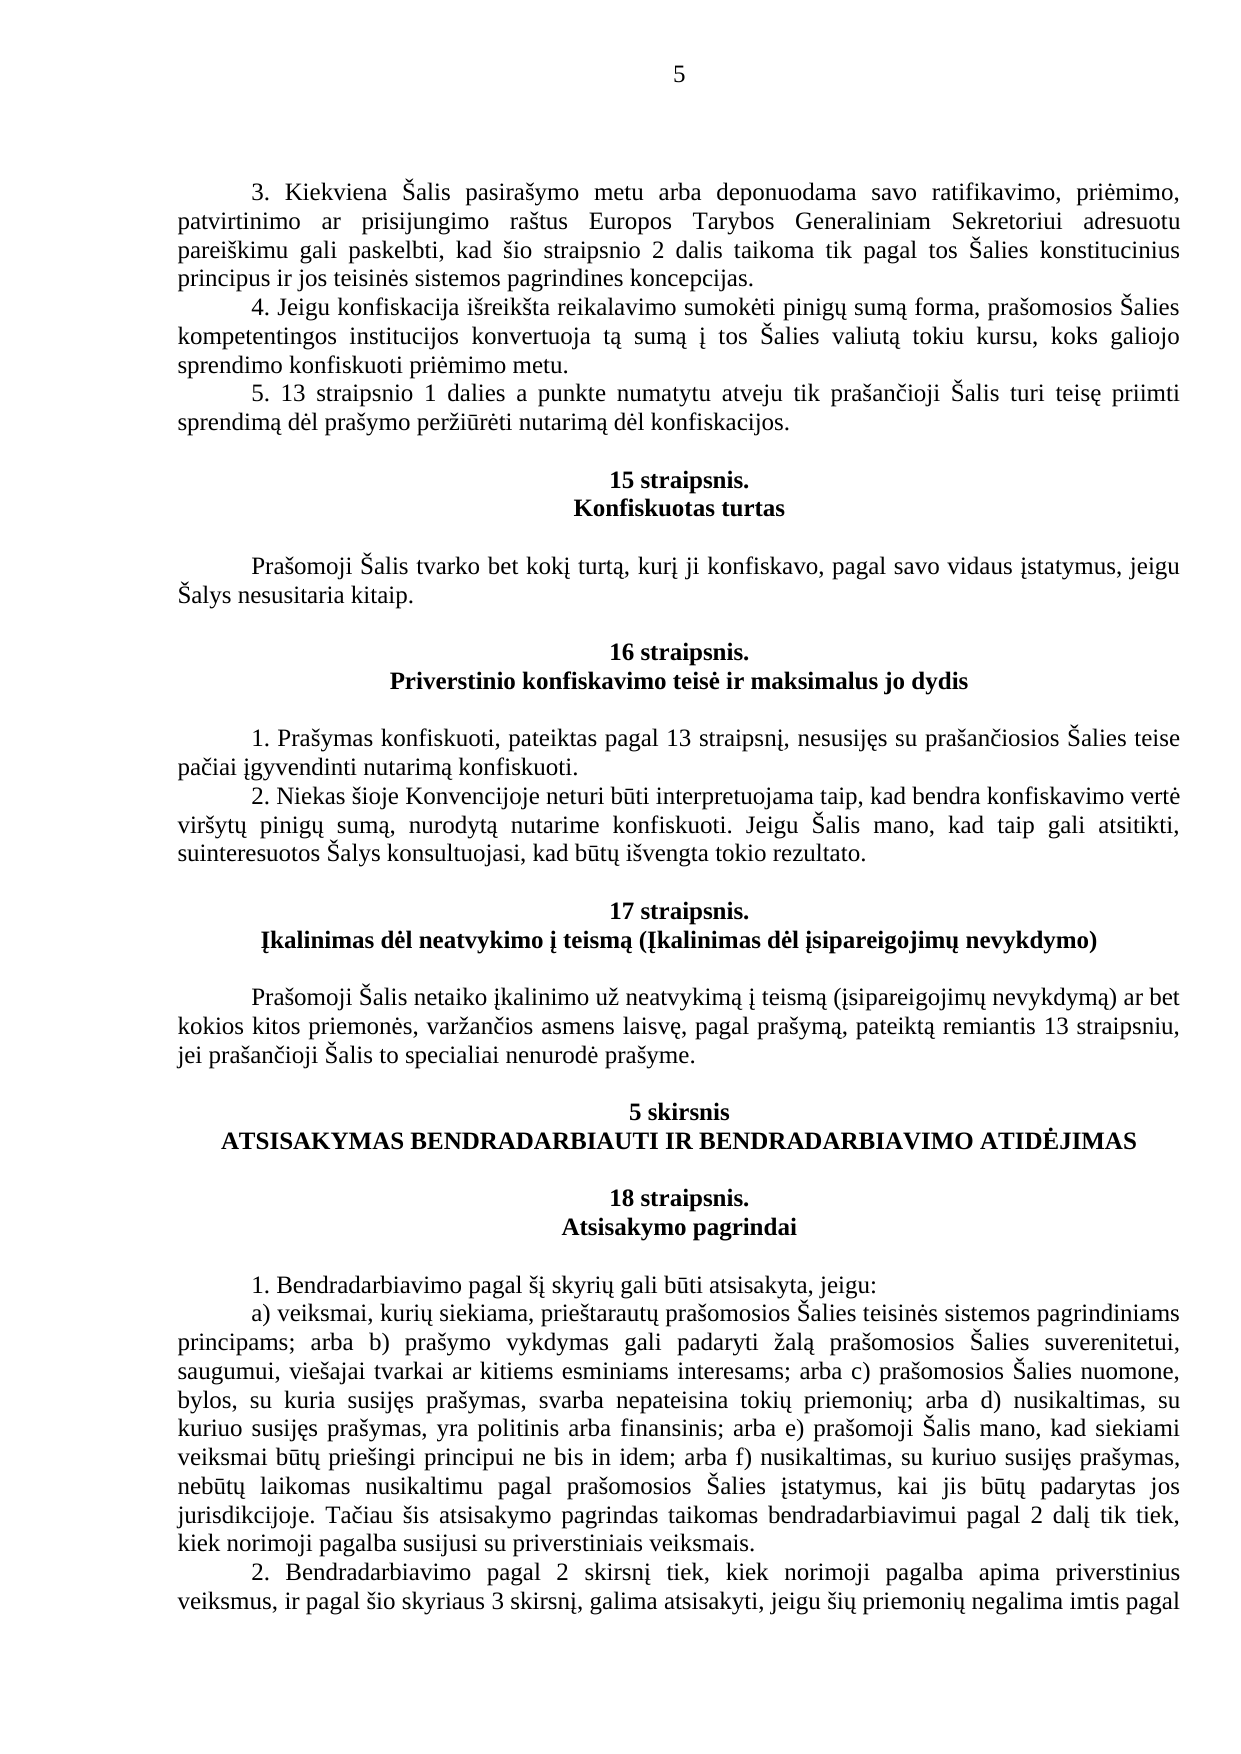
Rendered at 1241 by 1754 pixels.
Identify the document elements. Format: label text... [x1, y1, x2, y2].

text 3. Kiekviena Šalis pasirašymo metu arba deponuodama savo ratifikavimo, priėmimo, patvirtinimo ar prisijungimo raštus Europos Tarybos Generaliniam Sekretoriui adresuotu pareiškimu gali paskelbti, kad šio straipsnio 2 dalis taikoma tik pagal tos Šalies konstitucinius principus ir jos teisinės sistemos pagrindines koncepcijas. [177, 177, 1181, 292]
text 5. 13 straipsnio 1 dalies a punkte numatytu atveju tik prašančioji Šalis turi teisę priimti sprendimą dėl prašymo peržiūrėti nutarimą dėl konfiskacijos. [177, 378, 1181, 436]
text 16 straipsnis. [177, 637, 1181, 666]
text a) veiksmai, kurių siekiama, prieštarautų prašomosios Šalies teisinės sistemos pagrindiniams principams; arba b) prašymo vykdymas gali padaryti žalą prašomosios Šalies suverenitetui, saugumui, viešajai tvarkai ar kitiems esminiams interesams; arba c) prašomosios Šalies nuomone, bylos, su kuria susijęs prašymas, svarba nepateisina tokių priemonių; arba d) nusikaltimas, su kuriuo susijęs prašymas, yra politinis arba finansinis; arba e) prašomoji Šalis mano, kad siekiami veiksmai būtų priešingi principui ne bis in idem; arba f) nusikaltimas, su kuriuo susijęs prašymas, nebūtų laikomas nusikaltimu pagal prašomosios Šalies įstatymus, kai jis būtų padarytas jos jurisdikcijoje. Tačiau šis atsisakymo pagrindas taikomas bendradarbiavimui pagal 2 dalį tik tiek, kiek norimoji pagalba susijusi su priverstiniais veiksmais. [177, 1298, 1181, 1557]
text Atsisakymo pagrindai [177, 1212, 1181, 1241]
text Priverstinio konfiskavimo teisė ir maksimalus jo dydis [177, 666, 1181, 695]
text 2. Niekas šioje Konvencijoje neturi būti interpretuojama taip, kad bendra konfiskavimo vertė viršytų pinigų sumą, nurodytą nutarime konfiskuoti. Jeigu Šalis mano, kad taip gali atsitikti, suinteresuotos Šalys konsultuojasi, kad būtų išvengta tokio rezultato. [177, 781, 1181, 867]
text 4. Jeigu konfiskacija išreikšta reikalavimo sumokėti pinigų sumą forma, prašomosios Šalies kompetentingos institucijos konvertuoja tą sumą į tos Šalies valiutą tokiu kursu, koks galiojo sprendimo konfiskuoti priėmimo metu. [177, 292, 1181, 378]
text 1. Bendradarbiavimo pagal šį skyrių gali būti atsisakyta, jeigu: [177, 1270, 1181, 1298]
text ATSISAKYMAS BENDRADARBIAUTI IR BENDRADARBIAVIMO ATIDĖJIMAS [177, 1126, 1181, 1155]
text 2. Bendradarbiavimo pagal 2 skirsnį tiek, kiek norimoji pagalba apima priverstinius veiksmus, ir pagal šio skyriaus 3 skirsnį, galima atsisakyti, jeigu šių priemonių negalima imtis pagal [177, 1557, 1181, 1615]
text Įkalinimas dėl neatvykimo į teismą (Įkalinimas dėl įsipareigojimų nevykdymo) [177, 925, 1181, 953]
text 5 skirsnis [177, 1097, 1181, 1126]
text 17 straipsnis. [177, 896, 1181, 925]
text 1. Prašymas konfiskuoti, pateiktas pagal 13 straipsnį, nesusijęs su prašančiosios Šalies teise pačiai įgyvendinti nutarimą konfiskuoti. [177, 723, 1181, 781]
text 15 straipsnis. [177, 465, 1181, 493]
text Prašomoji Šalis tvarko bet kokį turtą, kurį ji konfiskavo, pagal savo vidaus įstatymus, jeigu Šalys nesusitaria kitaip. [177, 551, 1181, 608]
text 18 straipsnis. [177, 1183, 1181, 1212]
text Konfiskuotas turtas [177, 493, 1181, 522]
text Prašomoji Šalis netaiko įkalinimo už neatvykimą į teismą (įsipareigojimų nevykdymą) ar bet kokios kitos priemonės, varžančios asmens laisvę, pagal prašymą, pateiktą remiantis 13 straipsniu, jei prašančioji Šalis to specialiai nenurodė prašyme. [177, 982, 1181, 1068]
